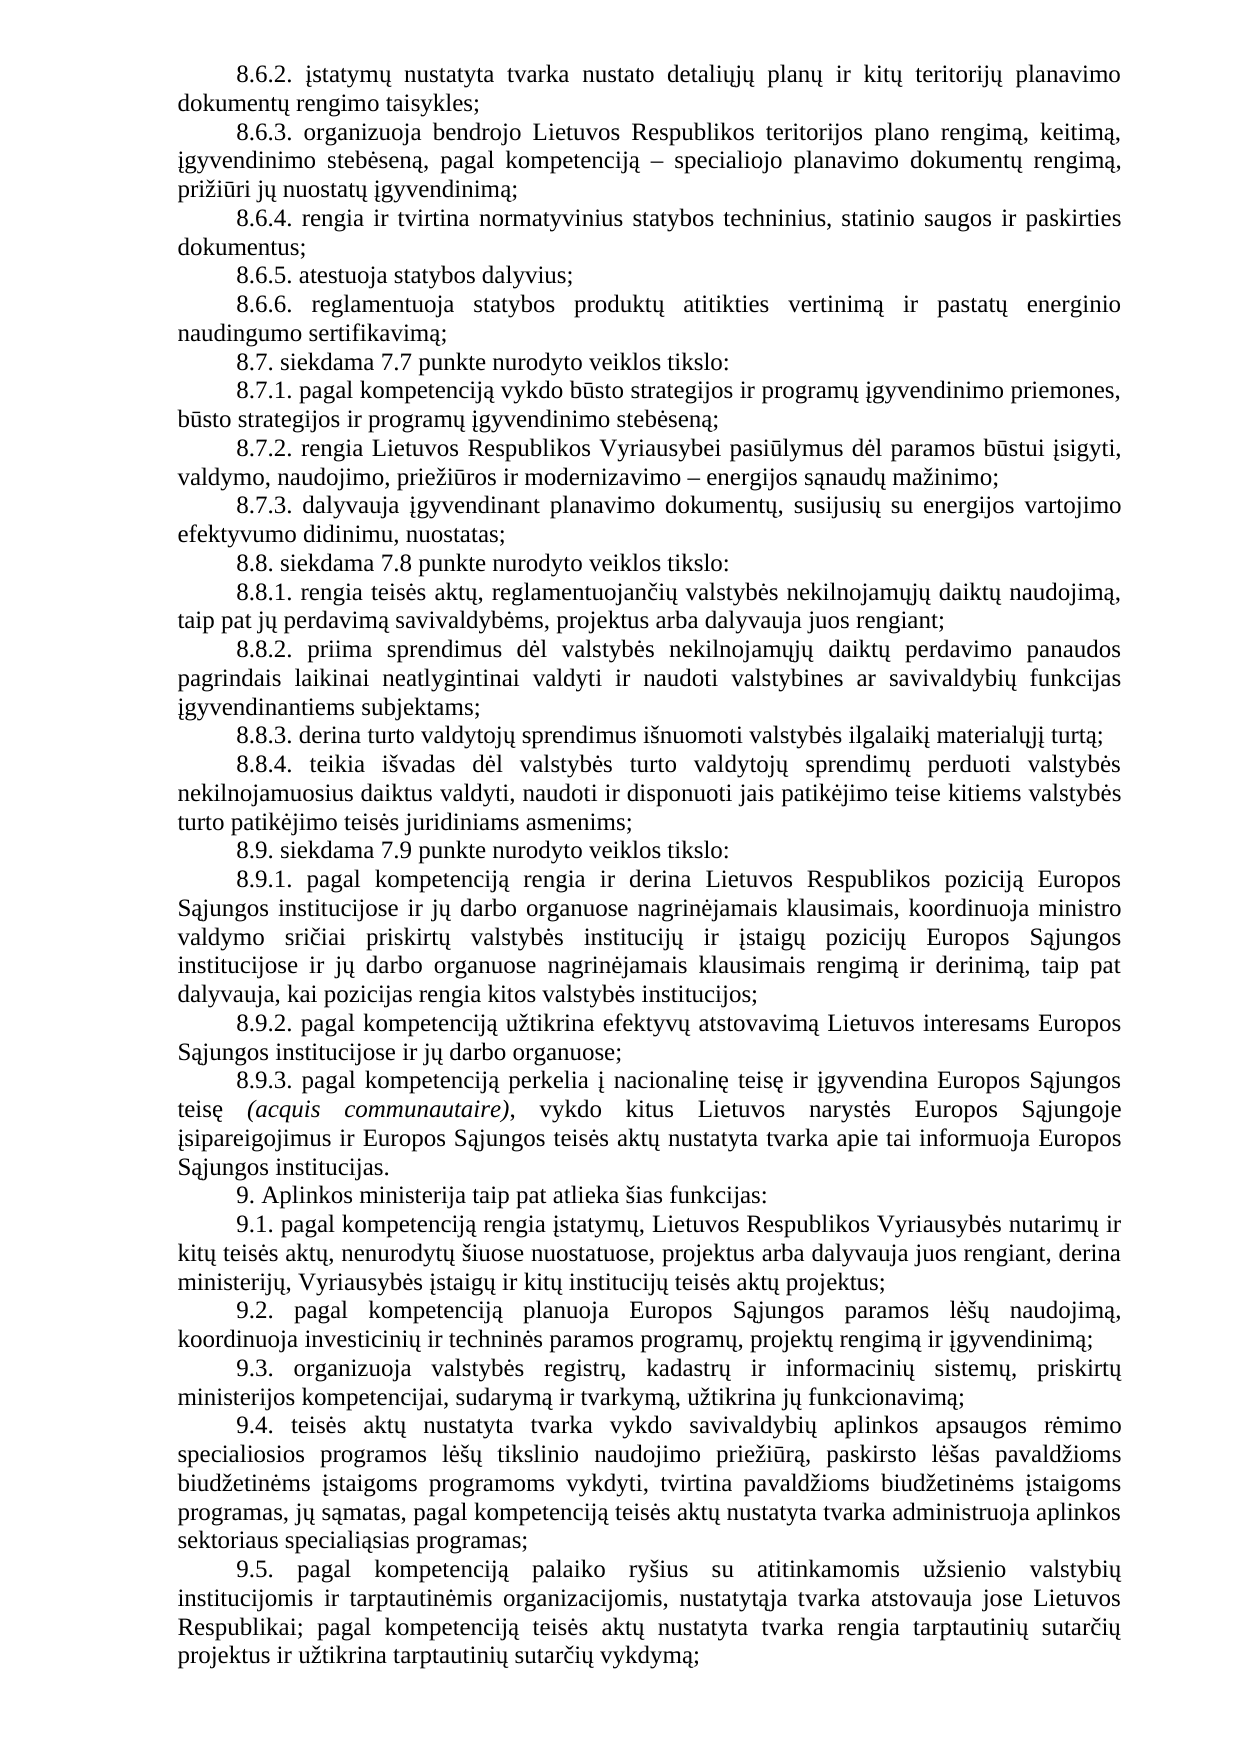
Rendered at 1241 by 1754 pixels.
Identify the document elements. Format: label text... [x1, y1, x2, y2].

text 8.9. siekdama 7.9 punkte nurodyto veiklos tikslo: [177, 835, 1122, 864]
text 9.1. pagal kompetenciją rengia įstatymų, Lietuvos Respublikos Vyriausybės nutarimų ir kitų teisės aktų, nenurodytų šiuose nuostatuose, projektus arba dalyvauja juos rengiant, derina ministerijų, Vyriausybės įstaigų ir kitų institucijų teisės aktų projektus; [177, 1209, 1122, 1295]
text 9.3. organizuoja valstybės registrų, kadastrų ir informacinių sistemų, priskirtų ministerijos kompetencijai, sudarymą ir tvarkymą, užtikrina jų funkcionavimą; [177, 1353, 1122, 1410]
text 8.9.1. pagal kompetenciją rengia ir derina Lietuvos Respublikos poziciją Europos Sąjungos institucijose ir jų darbo organuose nagrinėjamais klausimais, koordinuoja ministro valdymo sričiai priskirtų valstybės institucijų ir įstaigų pozicijų Europos Sąjungos institucijose ir jų darbo organuose nagrinėjamais klausimais rengimą ir derinimą, taip pat dalyvauja, kai pozicijas rengia kitos valstybės institucijos; [177, 864, 1122, 1008]
text 8.8.2. priima sprendimus dėl valstybės nekilnojamųjų daiktų perdavimo panaudos pagrindais laikinai neatlygintinai valdyti ir naudoti valstybines ar savivaldybių funkcijas įgyvendinantiems subjektams; [177, 634, 1122, 720]
text 8.8.1. rengia teisės aktų, reglamentuojančių valstybės nekilnojamųjų daiktų naudojimą, taip pat jų perdavimą savivaldybėms, projektus arba dalyvauja juos rengiant; [177, 577, 1122, 634]
text 8.7.1. pagal kompetenciją vykdo būsto strategijos ir programų įgyvendinimo priemones, būsto strategijos ir programų įgyvendinimo stebėseną; [177, 375, 1122, 433]
text 8.9.2. pagal kompetenciją užtikrina efektyvų atstovavimą Lietuvos interesams Europos Sąjungos institucijose ir jų darbo organuose; [177, 1008, 1122, 1065]
text 9.5. pagal kompetenciją palaiko ryšius su atitinkamomis užsienio valstybių institucijomis ir tarptautinėmis organizacijomis, nustatytąja tvarka atstovauja jose Lietuvos Respublikai; pagal kompetenciją teisės aktų nustatyta tvarka rengia tarptautinių sutarčių projektus ir užtikrina tarptautinių sutarčių vykdymą; [177, 1554, 1122, 1669]
text 8.7.3. dalyvauja įgyvendinant planavimo dokumentų, susijusių su energijos vartojimo efektyvumo didinimu, nuostatas; [177, 490, 1122, 548]
text 8.6.6. reglamentuoja statybos produktų atitikties vertinimą ir pastatų energinio naudingumo sertifikavimą; [177, 289, 1122, 347]
text 8.7. siekdama 7.7 punkte nurodyto veiklos tikslo: [177, 347, 1122, 375]
text 8.6.3. organizuoja bendrojo Lietuvos Respublikos teritorijos plano rengimą, keitimą, įgyvendinimo stebėseną, pagal kompetenciją – specialiojo planavimo dokumentų rengimą, prižiūri jų nuostatų įgyvendinimą; [177, 117, 1122, 203]
text 9.4. teisės aktų nustatyta tvarka vykdo savivaldybių aplinkos apsaugos rėmimo specialiosios programos lėšų tikslinio naudojimo priežiūrą, paskirsto lėšas pavaldžioms biudžetinėms įstaigoms programoms vykdyti, tvirtina pavaldžioms biudžetinėms įstaigoms programas, jų sąmatas, pagal kompetenciją teisės aktų nustatyta tvarka administruoja aplinkos sektoriaus specialiąsias programas; [177, 1410, 1122, 1554]
text 8.8. siekdama 7.8 punkte nurodyto veiklos tikslo: [177, 548, 1122, 577]
text 9. Aplinkos ministerija taip pat atlieka šias funkcijas: [177, 1180, 1122, 1209]
text 8.7.2. rengia Lietuvos Respublikos Vyriausybei pasiūlymus dėl paramos būstui įsigyti, valdymo, naudojimo, priežiūros ir modernizavimo – energijos sąnaudų mažinimo; [177, 433, 1122, 490]
text 8.9.3. pagal kompetenciją perkelia į nacionalinę teisę ir įgyvendina Europos Sąjungos teisę (acquis communautaire), vykdo kitus Lietuvos narystės Europos Sąjungoje įsipareigojimus ir Europos Sąjungos teisės aktų nustatyta tvarka apie tai informuoja Europos Sąjungos institucijas. [177, 1065, 1122, 1180]
text 9.2. pagal kompetenciją planuoja Europos Sąjungos paramos lėšų naudojimą, koordinuoja investicinių ir techninės paramos programų, projektų rengimą ir įgyvendinimą; [177, 1295, 1122, 1353]
text 8.6.2. įstatymų nustatyta tvarka nustato detaliųjų planų ir kitų teritorijų planavimo dokumentų rengimo taisykles; [177, 59, 1122, 117]
text 8.6.5. atestuoja statybos dalyvius; [177, 260, 1122, 289]
text 8.8.4. teikia išvadas dėl valstybės turto valdytojų sprendimų perduoti valstybės nekilnojamuosius daiktus valdyti, naudoti ir disponuoti jais patikėjimo teise kitiems valstybės turto patikėjimo teisės juridiniams asmenims; [177, 749, 1122, 835]
text 8.6.4. rengia ir tvirtina normatyvinius statybos techninius, statinio saugos ir paskirties dokumentus; [177, 203, 1122, 260]
text 8.8.3. derina turto valdytojų sprendimus išnuomoti valstybės ilgalaikį materialųjį turtą; [177, 720, 1122, 749]
